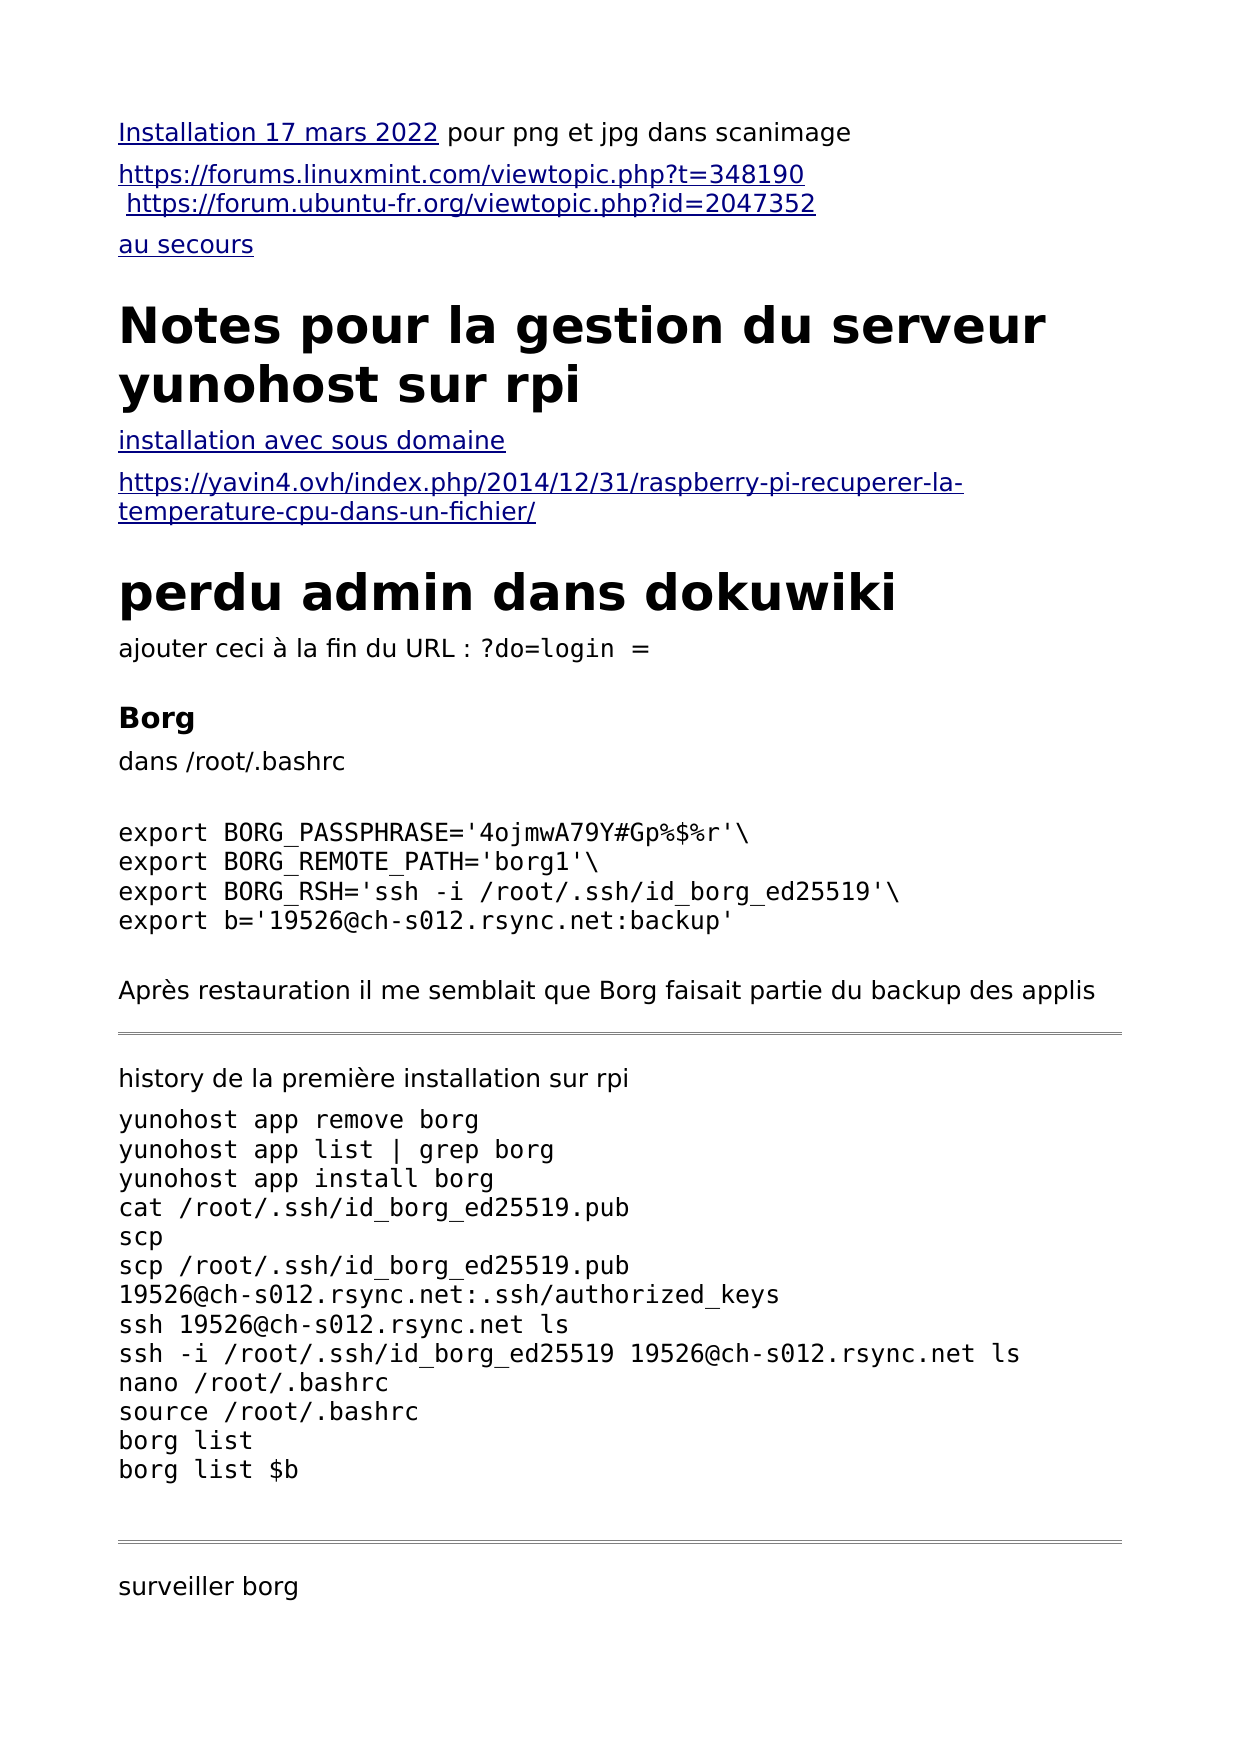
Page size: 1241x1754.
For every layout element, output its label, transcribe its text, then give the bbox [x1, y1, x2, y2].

text https://forums.linuxmint.com/viewtopic.php?t=348190 https://forum.ubuntu-fr.org/viewtopic.php?id=2047352 [118, 160, 1122, 218]
subtitle Borg [118, 701, 1122, 735]
text installation avec sous domaine [118, 426, 1122, 455]
text export BORG_PASSPHRASE='4ojmwA79Y#Gp%$%r'\ export BORG_REMOTE_PATH='borg1'\ export BORG_RSH='ssh -i /root/.ssh/id_borg_ed25519'\ export b='19526@ch-s012.rsync.net:backup' [118, 789, 1122, 964]
text Après restauration il me semblait que Borg faisait partie du backup des applis [118, 976, 1122, 1005]
text dans /root/.bashrc [118, 748, 1122, 777]
text ajouter ceci à la fin du URL : ?do=login = [118, 634, 1122, 664]
subtitle perdu admin dans dokuwiki [118, 564, 1122, 622]
text Installation 17 mars 2022 pour png et jpg dans scanimage [118, 118, 1122, 147]
text yunohost app remove borg yunohost app list | grep borg yunohost app install borg cat /root/.ssh/id_borg_ed25519.pub scp scp /root/.ssh/id_borg_ed25519.pub 19526@ch-s012.rsync.net:.ssh/authorized_keys ssh 19526@ch-s012.rsync.net ls ssh -i /root/.ssh/id_borg_ed25519 19526@ch-s012.rsync.net ls nano /root/.bashrc source /root/.bashrc borg list borg list $b [118, 1106, 1122, 1514]
subtitle Notes pour la gestion du serveur yunohost sur rpi [118, 297, 1122, 414]
text surveiller borg [118, 1572, 1122, 1601]
text au secours [118, 231, 1122, 260]
text history de la première installation sur rpi [118, 1064, 1122, 1093]
text https://yavin4.ovh/index.php/2014/12/31/raspberry-pi-recuperer-la-temperature-cpu-dans-un-fichier/ [118, 468, 1122, 526]
